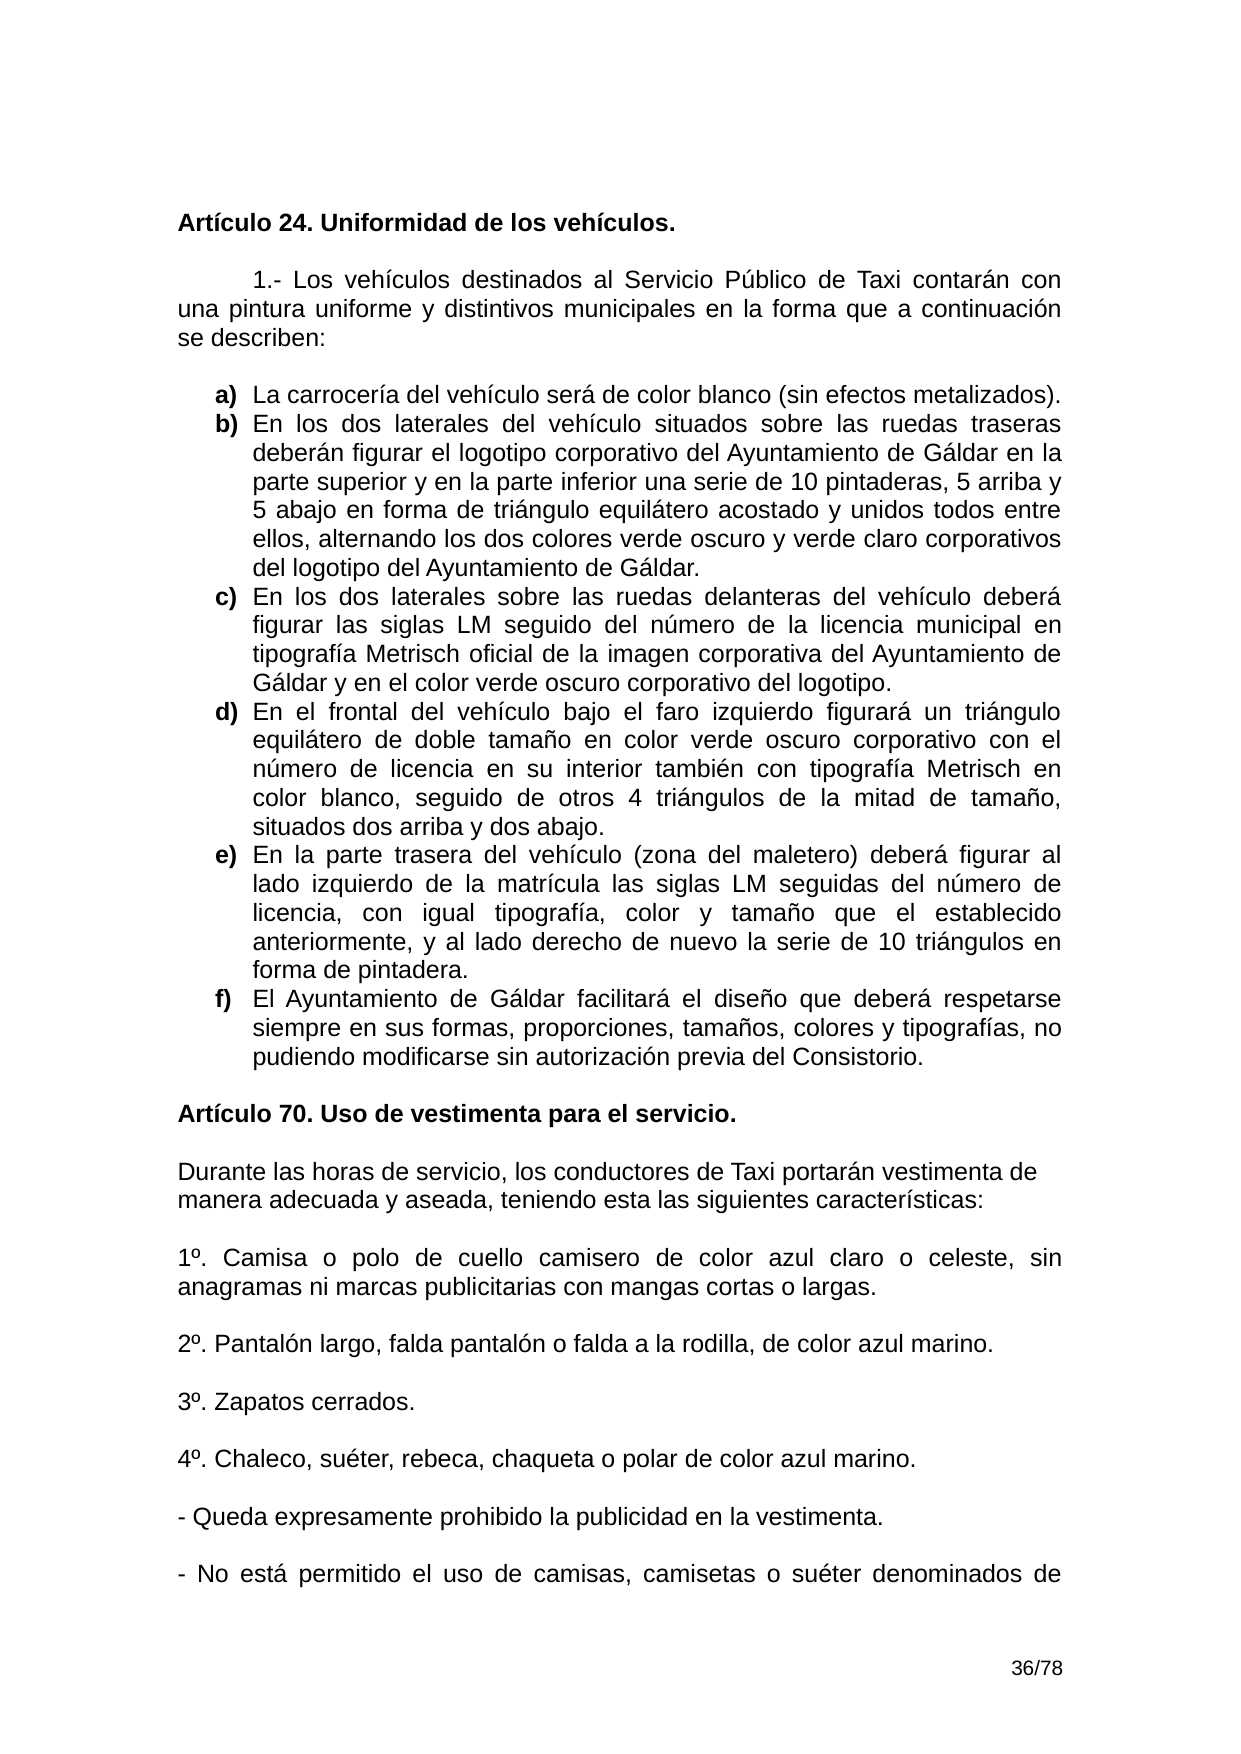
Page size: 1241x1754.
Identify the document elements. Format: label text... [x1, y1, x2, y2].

list En los dos laterales del vehículo situados sobre las ruedas traseras deberán figurar el logotipo corporativo del Ayuntamiento de Gáldar en la parte superior y en la parte inferior una serie de 10 pintaderas, 5 arriba y 5 abajo en forma de triángulo equilátero acostado y unidos todos entre ellos, alternando los dos colores verde oscuro y verde claro corporativos del logotipo del Ayuntamiento de Gáldar. [215, 409, 1063, 582]
text Artículo 24. Uniformidad de los vehículos. [177, 208, 1063, 237]
text 4º. Chaleco, suéter, rebeca, chaqueta o polar de color azul marino. [177, 1444, 1063, 1473]
text 2º. Pantalón largo, falda pantalón o falda a la rodilla, de color azul marino. [177, 1329, 1063, 1358]
list En los dos laterales sobre las ruedas delanteras del vehículo deberá figurar las siglas LM seguido del número de la licencia municipal en tipografía Metrisch oficial de la imagen corporativa del Ayuntamiento de Gáldar y en el color verde oscuro corporativo del logotipo. [215, 582, 1063, 697]
text 1.- Los vehículos destinados al Servicio Público de Taxi contarán con una pintura uniforme y distintivos municipales en la forma que a continuación se describen: [177, 265, 1063, 352]
text Artículo 70. Uso de vestimenta para el servicio. [177, 1099, 1063, 1128]
text Durante las horas de servicio, los conductores de Taxi portarán vestimenta de [177, 1157, 1063, 1185]
text manera adecuada y aseada, teniendo esta las siguientes características: [177, 1185, 1063, 1214]
list En el frontal del vehículo bajo el faro izquierdo figurará un triángulo equilátero de doble tamaño en color verde oscuro corporativo con el número de licencia en su interior también con tipografía Metrisch en color blanco, seguido de otros 4 triángulos de la mitad de tamaño, situados dos arriba y dos abajo. [215, 697, 1063, 840]
text - Queda expresamente prohibido la publicidad en la vestimenta. [177, 1502, 1063, 1530]
text 3º. Zapatos cerrados. [177, 1387, 1063, 1415]
list El Ayuntamiento de Gáldar facilitará el diseño que deberá respetarse siempre en sus formas, proporciones, tamaños, colores y tipografías, no pudiendo modificarse sin autorización previa del Consistorio. [215, 984, 1063, 1070]
text 1º. Camisa o polo de cuello camisero de color azul claro o celeste, sin anagramas ni marcas publicitarias con mangas cortas o largas. [177, 1243, 1063, 1300]
list En la parte trasera del vehículo (zona del maletero) deberá figurar al lado izquierdo de la matrícula las siglas LM seguidas del número de licencia, con igual tipografía, color y tamaño que el establecido anteriormente, y al lado derecho de nuevo la serie de 10 triángulos en forma de pintadera. [215, 840, 1063, 984]
text - No está permitido el uso de camisas, camisetas o suéter denominados de [177, 1559, 1063, 1588]
list La carrocería del vehículo será de color blanco (sin efectos metalizados). [215, 380, 1063, 409]
